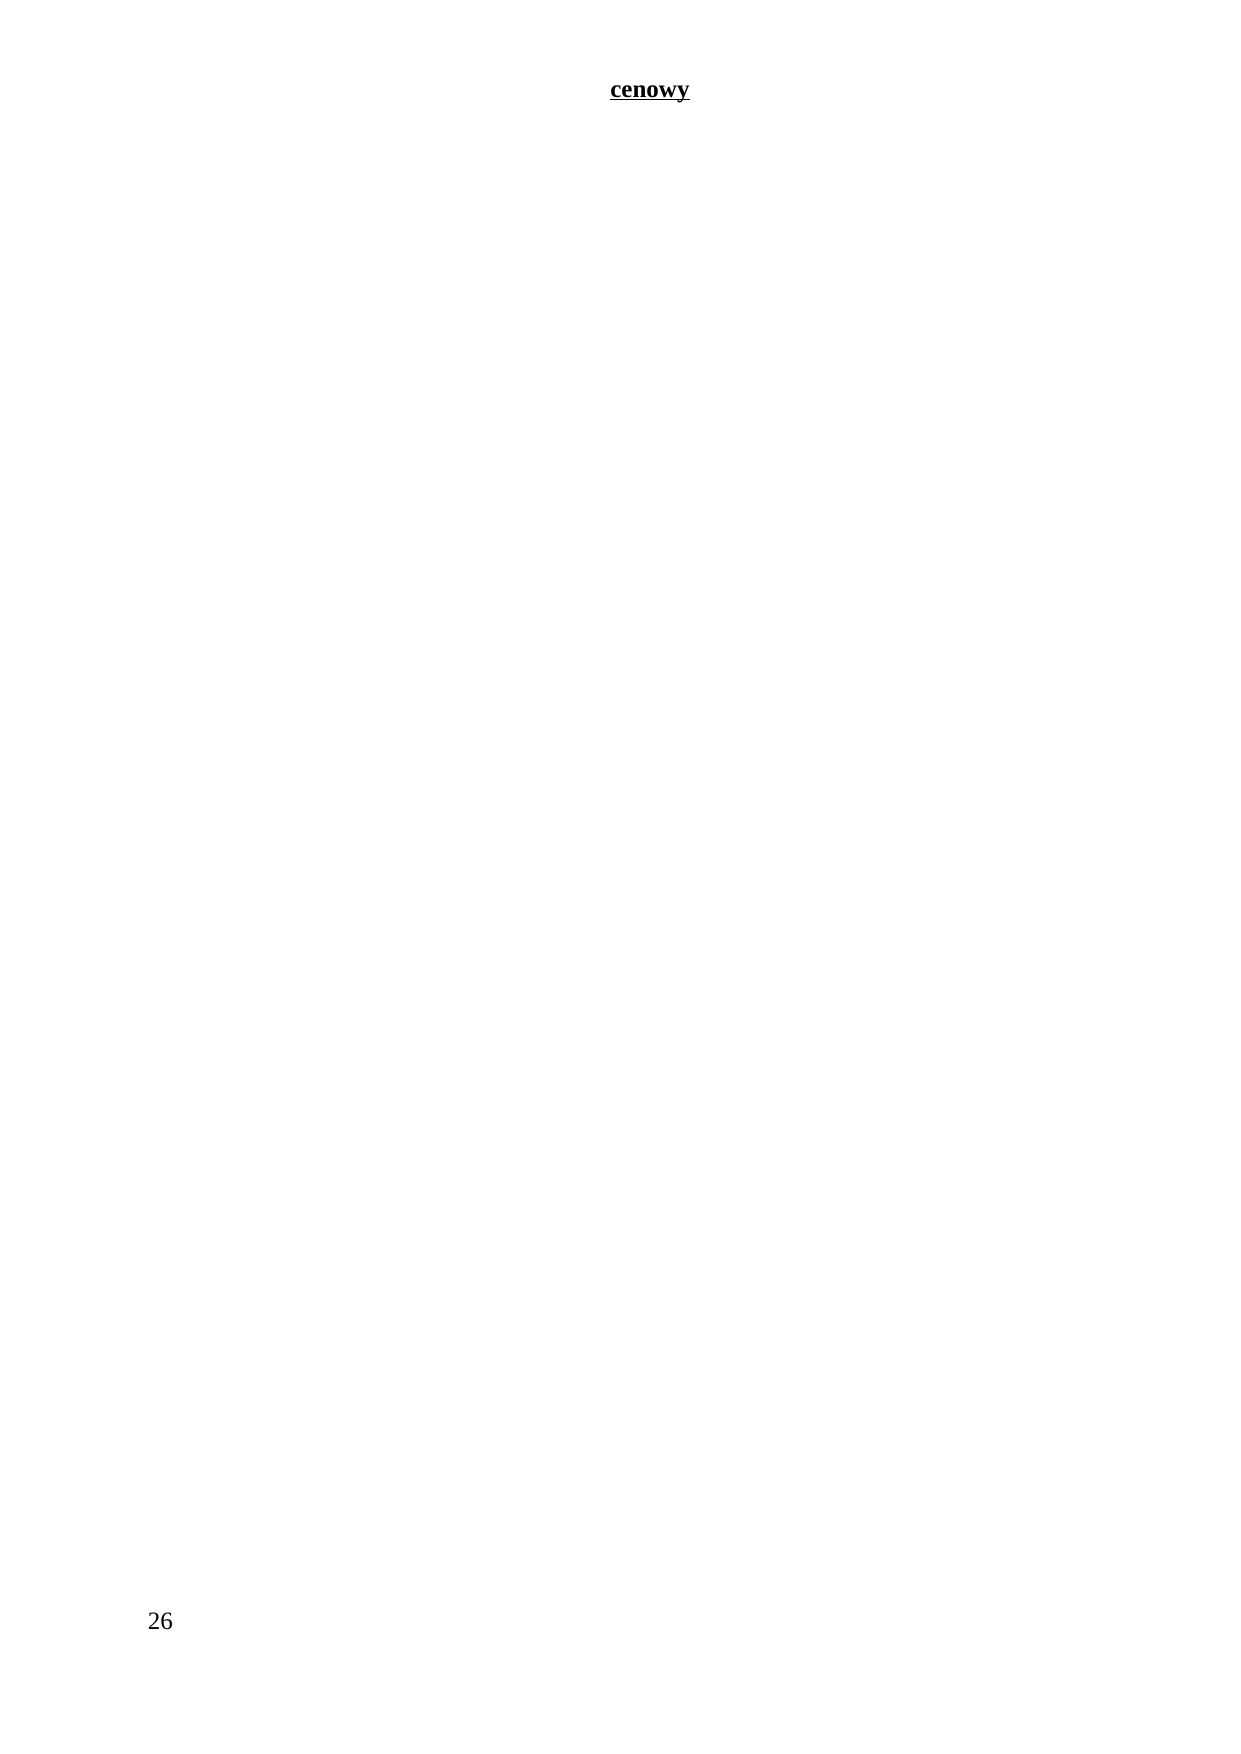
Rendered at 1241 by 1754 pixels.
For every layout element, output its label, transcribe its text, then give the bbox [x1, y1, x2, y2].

text cenowy [148, 74, 1152, 102]
